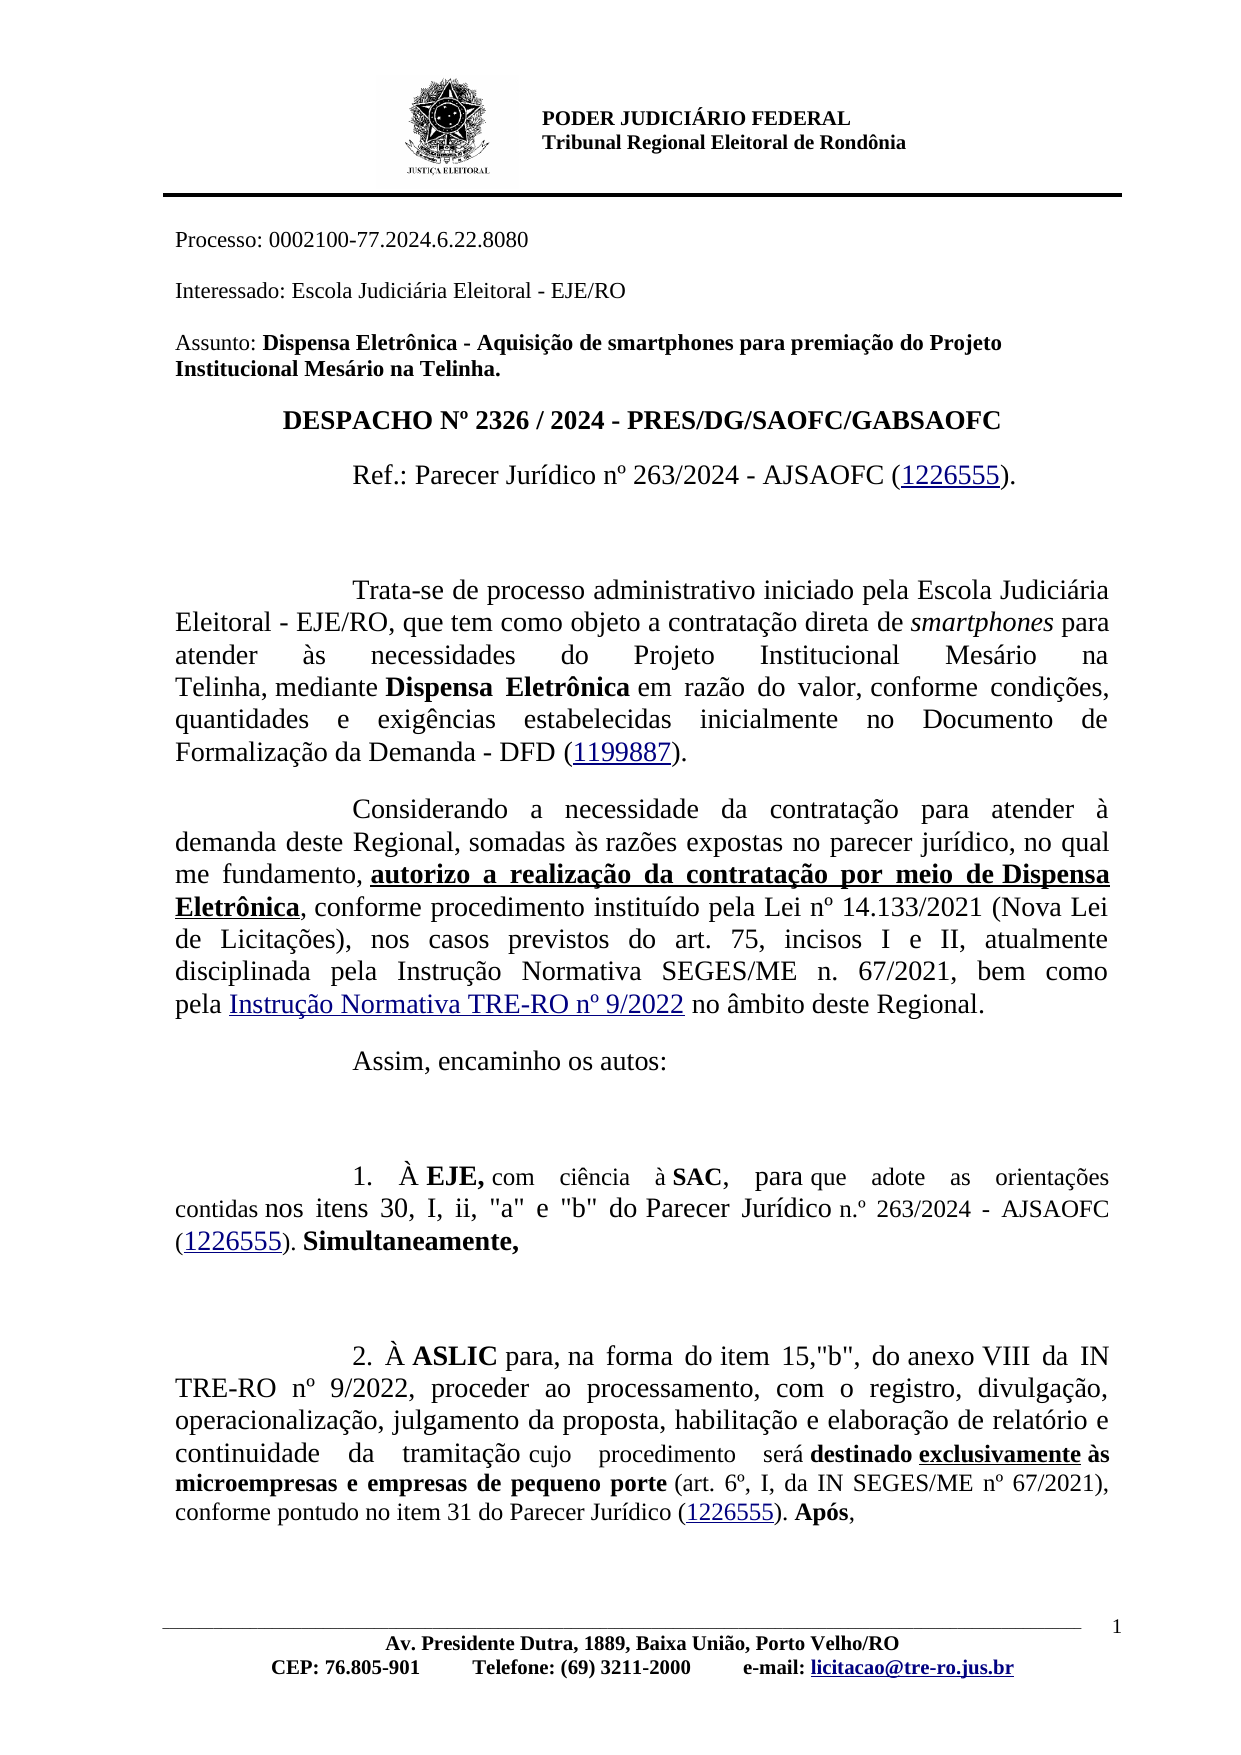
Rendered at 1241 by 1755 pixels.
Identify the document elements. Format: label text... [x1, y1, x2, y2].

text 2. À ASLIC para, na forma do item 15,"b", do anexo VIII da IN TRE-RO nº 9/2022, proceder ao processamento, com o registro, divulgação, operacionalização, julgamento da proposta, habilitação e elaboração de relatório e continuidade da tramitação cujo procedimento será destinado exclusivamente às microempresas e empresas de pequeno porte (art. 6º, I, da IN SEGES/ME nº 67/2021), conforme pontudo no item 31 do Parecer Jurídico (1226555). Após, [175, 1338, 1110, 1526]
text 1. À EJE, com ciência à SAC, para que adote as orientações contidas nos itens 30, I, ii, "a" e "b" do Parecer Jurídico n.º 263/2024 - AJSAOFC (1226555). Simultaneamente, [175, 1159, 1110, 1256]
text Despacho Nº 2326 / 2024 - PRES/DG/SAOFC/GABSAOFC [162, 404, 1122, 435]
text Interessado: Escola Judiciária Eleitoral - EJE/RO [175, 277, 1110, 303]
text Assim, encaminho os autos: [175, 1044, 1110, 1077]
text Processo: 0002100-77.2024.6.22.8080 [175, 226, 1110, 252]
text Considerando a necessidade da contratação para atender à demanda deste Regional, somadas às razões expostas no parecer jurídico, no qual me fundamento, autorizo a realização da contratação por meio de Dispensa Eletrônica, conforme procedimento instituído pela Lei nº 14.133/2021 (Nova Lei de Licitações), nos casos previstos do art. 75, incisos I e II, atualmente disciplinada pela Instrução Normativa SEGES/ME n. 67/2021, bem como pela Instrução Normativa TRE-RO nº 9/2022 no âmbito deste Regional. [175, 792, 1110, 1019]
text Trata-se de processo administrativo iniciado pela Escola Judiciária Eleitoral - EJE/RO, que tem como objeto a contratação direta de smartphones para atender às necessidades do Projeto Institucional Mesário na Telinha, mediante Dispensa Eletrônica em razão do valor, conforme condições, quantidades e exigências estabelecidas inicialmente no Documento de Formalização da Demanda - DFD (1199887). [175, 573, 1110, 767]
text Ref.: Parecer Jurídico nº 263/2024 - AJSAOFC (1226555). [175, 458, 1110, 491]
text Assunto: Dispensa Eletrônica - Aquisição de smartphones para premiação do Projeto Institucional Mesário na Telinha. [175, 328, 1110, 381]
